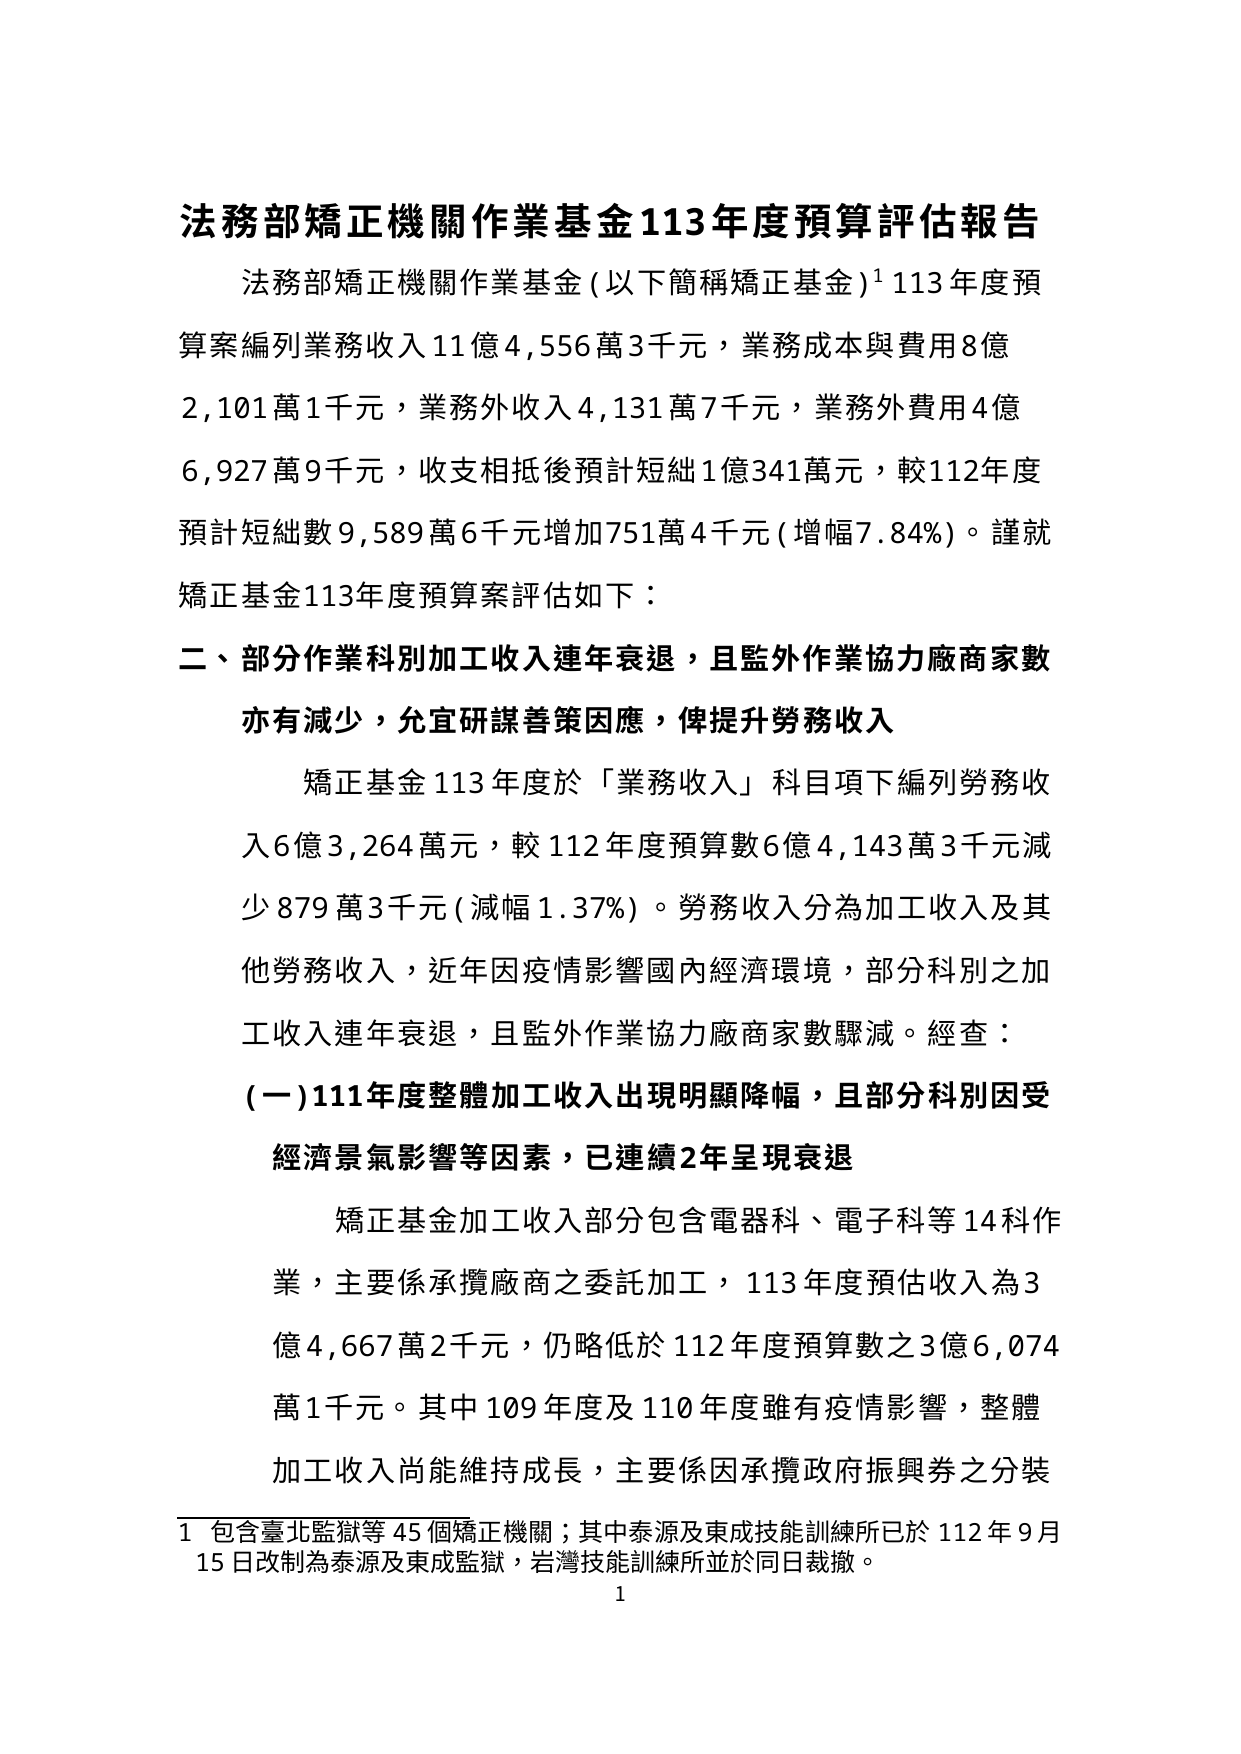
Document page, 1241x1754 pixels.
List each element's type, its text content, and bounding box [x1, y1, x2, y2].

text 法務部矯正機關作業基金113年度預算評估報告 [177, 177, 1063, 240]
text (一)111年度整體加工收入出現明顯降幅，且部分科別因受經濟景氣影響等因素，已連續2年呈現衰退 [236, 1052, 1063, 1177]
text 矯正基金113年度於「業務收入」科目項下編列勞務收入6億3,264萬元，較112年度預算數6億4,143萬3千元減少879萬3千元(減幅1.37%)。勞務收入分為加工收入及其他勞務收入，近年因疫情影響國內經濟環境，部分科別之加工收入連年衰退，且監外作業協力廠商家數驟減。經查： [236, 740, 1063, 1052]
text 二、部分作業科別加工收入連年衰退，且監外作業協力廠商家數亦有減少，允宜研謀善策因應，俾提升勞務收入 [177, 615, 1063, 740]
text 包含臺北監獄等45個矯正機關；其中泰源及東成技能訓練所已於112年9月15日改制為泰源及東成監獄，岩灣技能訓練所並於同日裁撤。 [177, 1518, 1063, 1577]
text 法務部矯正機關作業基金(以下簡稱矯正基金)113年度預算案編列業務收入11億4,556萬3千元，業務成本與費用8億2,101萬1千元，業務外收入4,131萬7千元，業務外費用4億6,927萬9千元，收支相抵後預計短絀1億341萬元，較112年度預計短絀數9,589萬6千元增加751萬4千元(增幅7.84%)。謹就矯正基金113年度預算案評估如下： [177, 240, 1063, 615]
text 矯正基金加工收入部分包含電器科、電子科等14科作業，主要係承攬廠商之委託加工，113年度預估收入為3億4,667萬2千元，仍略低於112年度預算數之3億6,074萬1千元。其中109年度及110年度雖有疫情影響，整體加工收入尚能維持成長，主要係因承攬政府振興券之分裝 [266, 1177, 1063, 1490]
